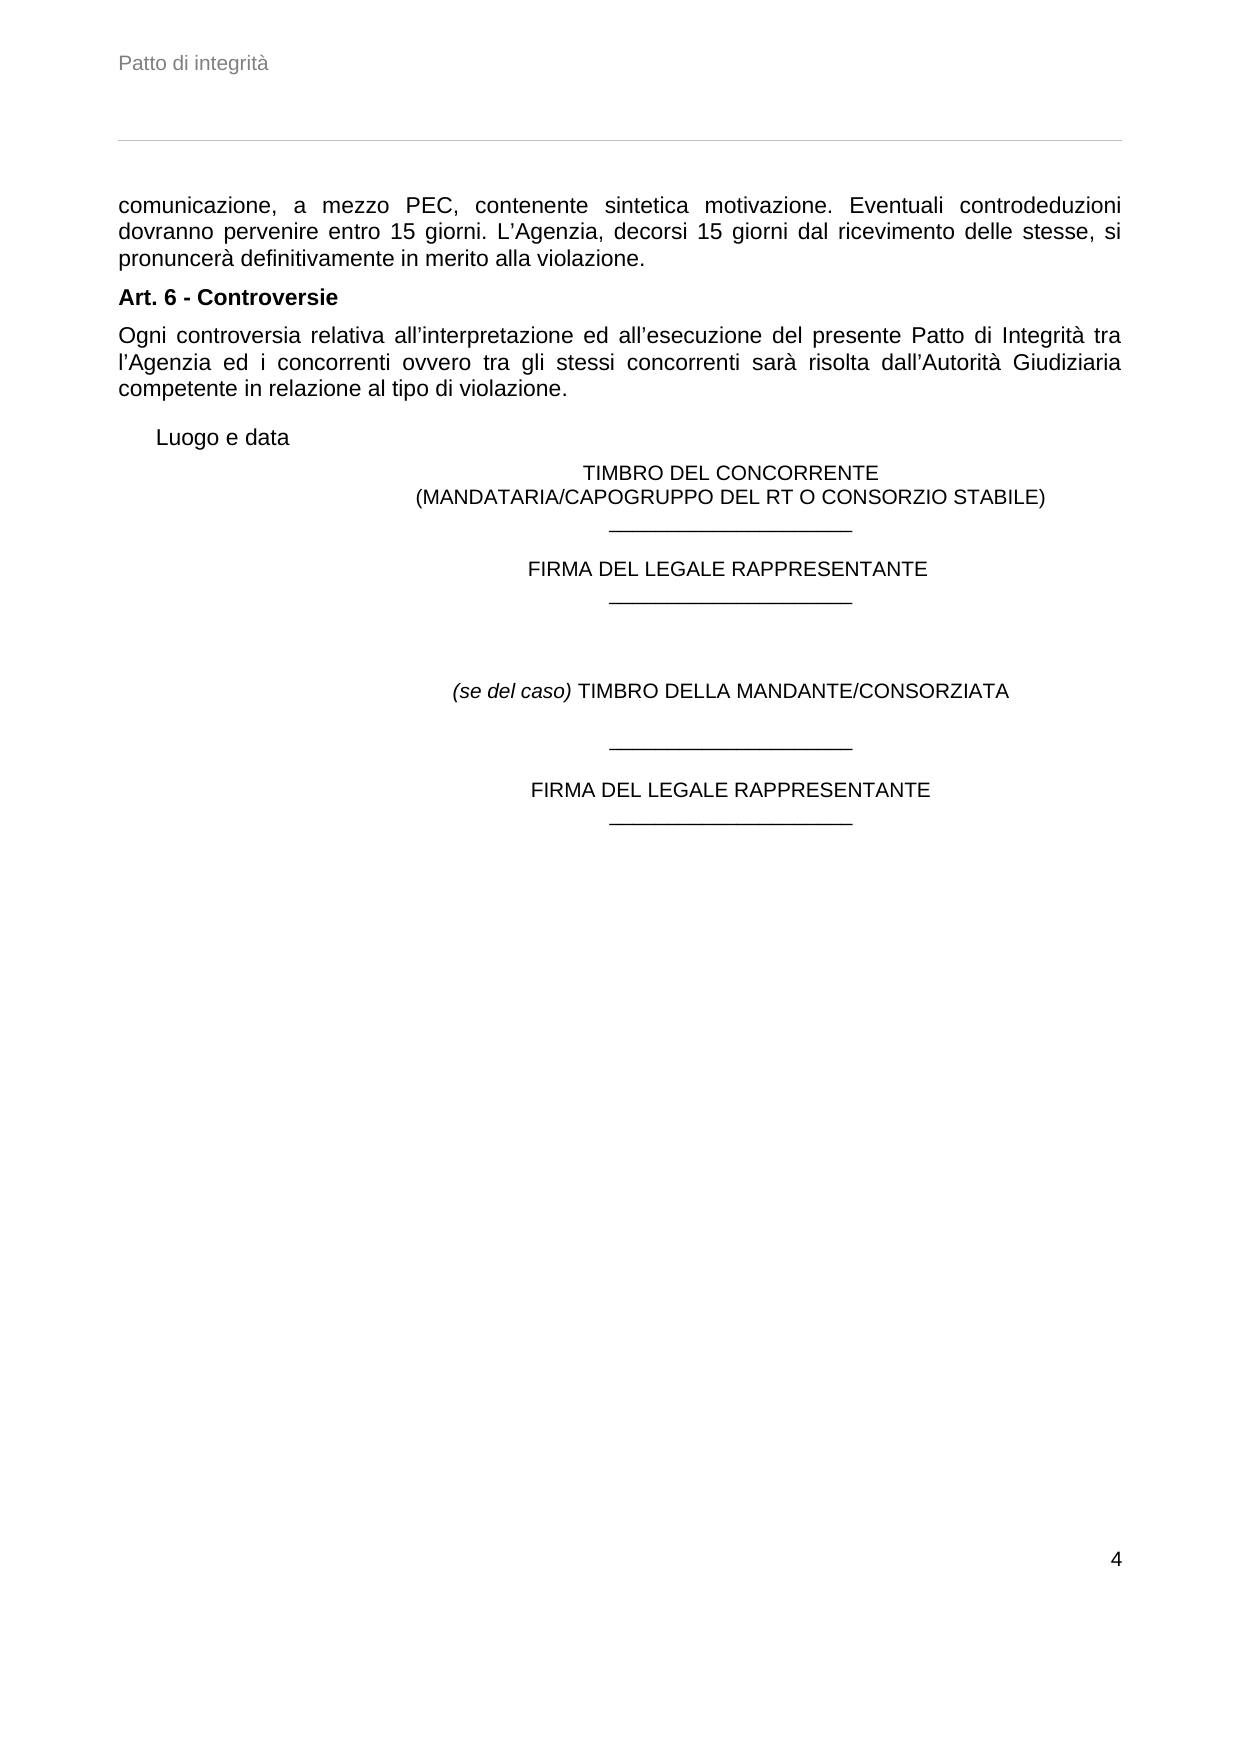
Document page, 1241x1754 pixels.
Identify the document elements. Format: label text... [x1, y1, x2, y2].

text FIRMA DEL LEGALE RAPPRESENTANTE [339, 777, 1122, 801]
text _____________________ [339, 581, 1122, 605]
text (se del caso) TIMBRO DELLA MANDANTE/CONSORZIATA [339, 679, 1122, 703]
text _____________________ [339, 801, 1122, 825]
text Art. 6 - Controversie [118, 283, 1122, 310]
text TIMBRO DEL CONCORRENTE [339, 461, 1122, 485]
text _____________________ [339, 509, 1122, 533]
text FIRMA DEL LEGALE RAPPRESENTANTE [339, 557, 1122, 581]
text (MANDATARIA/CAPOGRUPPO DEL RT O CONSORZIO STABILE) [339, 485, 1122, 509]
text Luogo e data [118, 424, 1122, 451]
text _____________________ [339, 703, 1122, 751]
text comunicazione, a mezzo PEC, contenente sintetica motivazione. Eventuali controdeduzioni dovranno pervenire entro 15 giorni. L’Agenzia, decorsi 15 giorni dal ricevimento delle stesse, si pronuncerà definitivamente in merito alla violazione. [118, 192, 1122, 271]
text Ogni controversia relativa all’interpretazione ed all’esecuzione del presente Patto di Integrità tra l’Agenzia ed i concorrenti ovvero tra gli stessi concorrenti sarà risolta dall’Autorità Giudiziaria competente in relazione al tipo di violazione. [118, 322, 1122, 401]
